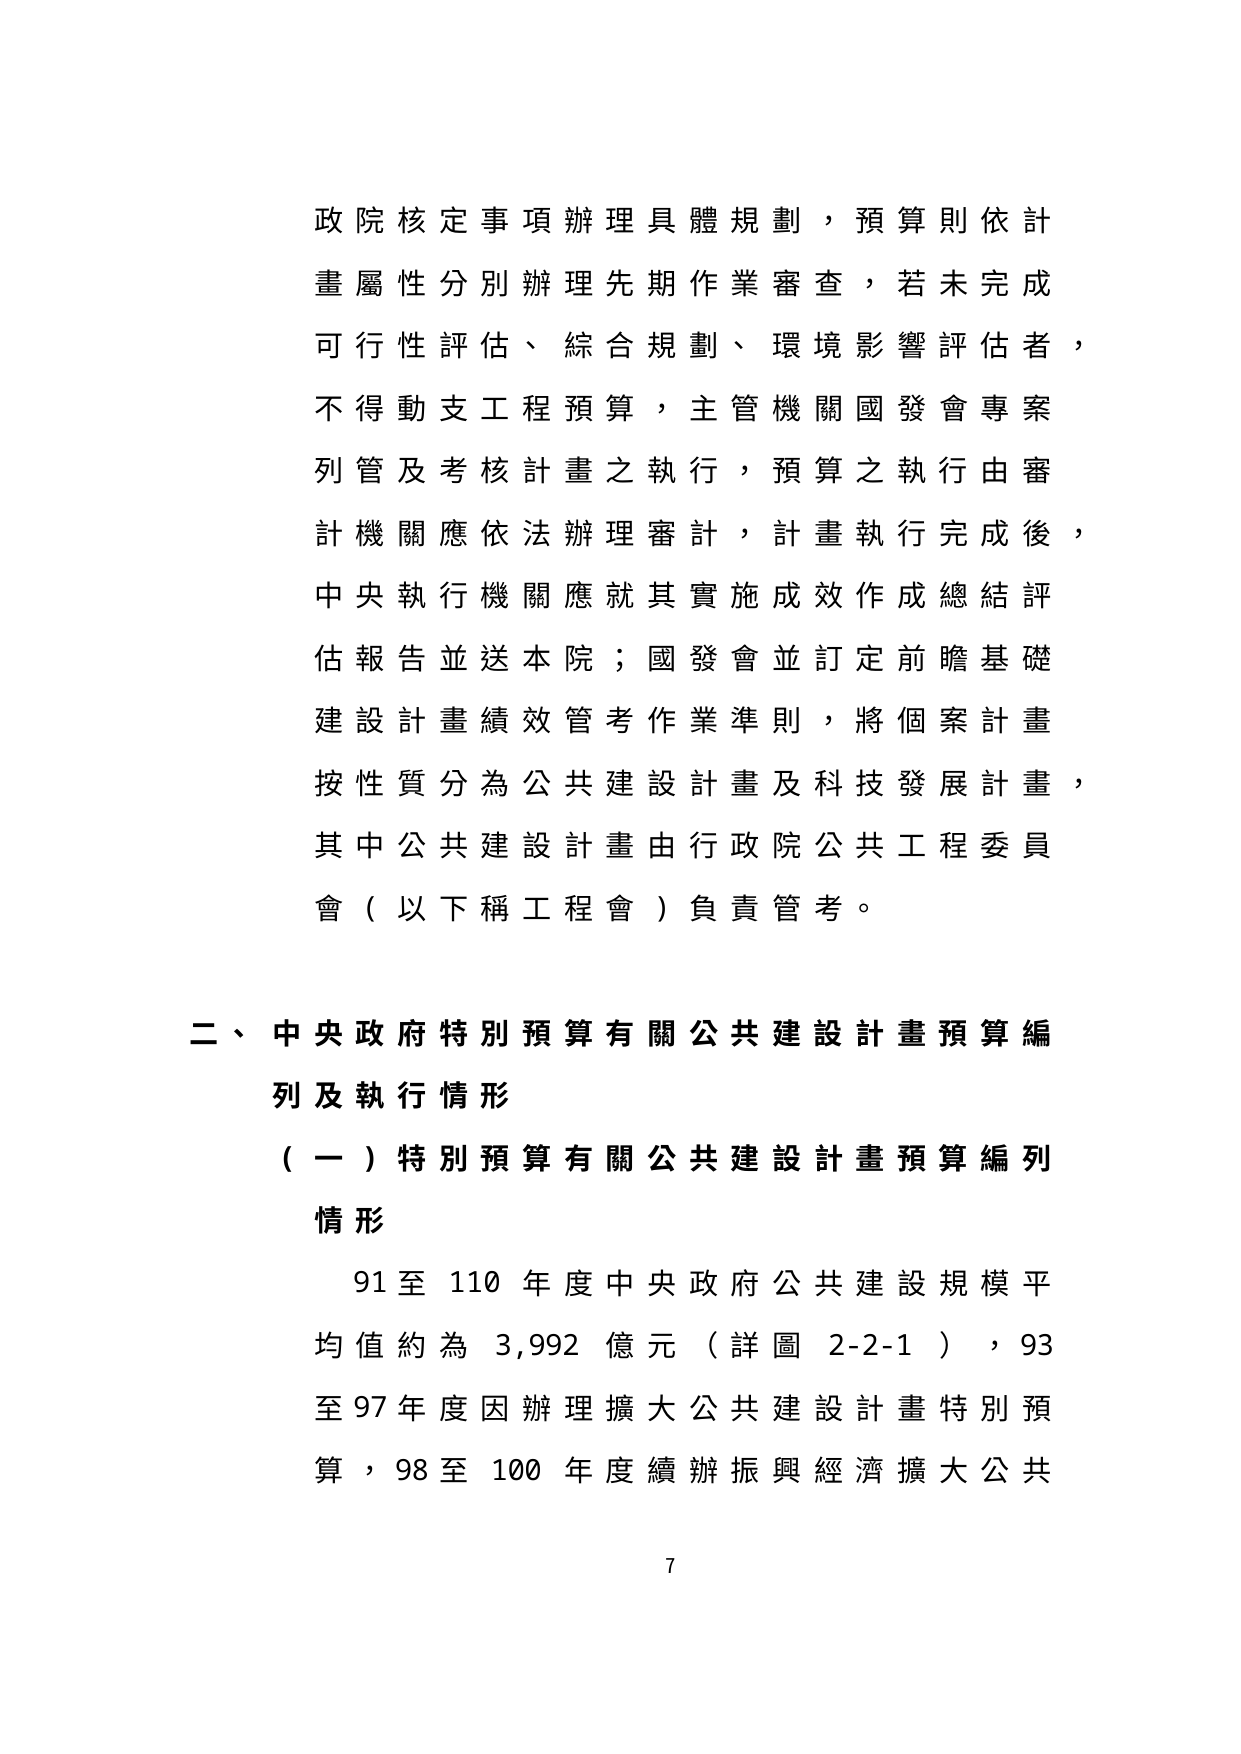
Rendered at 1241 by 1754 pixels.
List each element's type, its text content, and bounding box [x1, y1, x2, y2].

text 二、中央政府特別預算有關公共建設計畫預算編列及執行情形 [183, 990, 1058, 1115]
text 另前瞻基礎建設計畫特別預算依前瞻基礎建設特別條例規定，執行機關應依行政院核定事項辦理具體規劃，預算則依計畫屬性分別辦理先期作業審查，若未完成可行性評估、綜合規劃、環境影響評估者，不得動支工程預算，主管機關國發會專案列管及考核計畫之執行，預算之執行由審計機關應依法辦理審計，計畫執行完成後，中央執行機關應就其實施成效作成總結評估報告並送本院；國發會並訂定前瞻基礎建設計畫績效管考作業準則，將個案計畫按性質分為公共建設計畫及科技發展計畫，其中公共建設計畫由行政院公共工程委員會(以下稱工程會)負責管考。 [271, 177, 1058, 927]
text (一)特別預算有關公共建設計畫預算編列情形 [242, 1115, 1058, 1240]
text 91至110年度中央政府公共建設規模平均值約為3,992億元（詳圖2-2-1），93至97年度因辦理擴大公共建設計畫特別預算，98至100年度續辦振興經濟擴大公共 [271, 1240, 1058, 1490]
